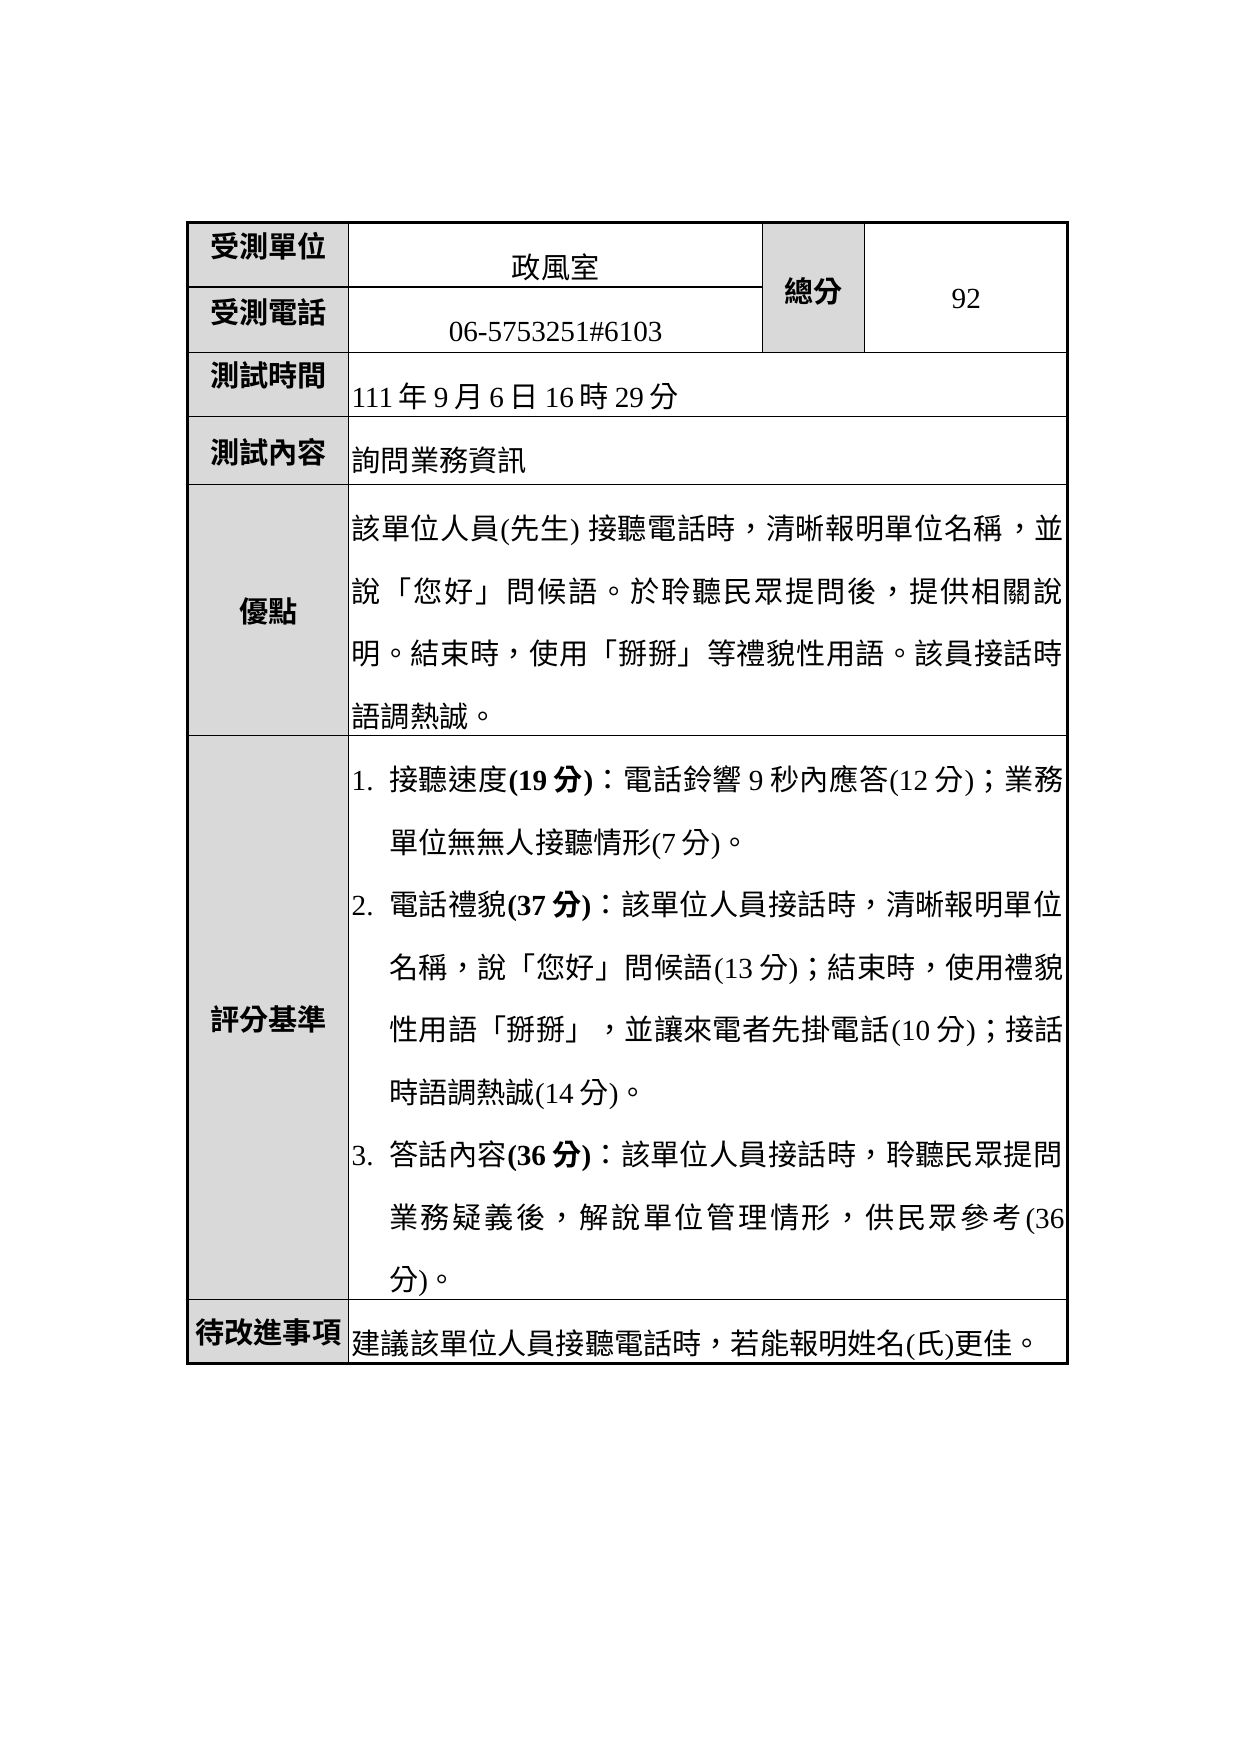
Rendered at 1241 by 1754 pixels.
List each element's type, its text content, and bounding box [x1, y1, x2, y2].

table_cell 接聽速度(19分)：電話鈴響9秒內應答(12分)；業務單位無無人接聽情形(7分)。 電話禮貌(37分)：該單位人員接話時，清晰報明單位名稱，說「您好」問候語(13分)；結束時，使用禮貌性用語「掰掰」，並讓來電者先掛電話(10分)；接話時語調熱誠(14分)。 答話內容(36分)：該單位人員接話時，聆聽民眾提問業務疑義後，解說單位管理情形，供民眾參考(36分)。 [349, 736, 1066, 1299]
table_cell 測試內容 [189, 417, 348, 484]
table_cell 建議該單位人員接聽電話時，若能報明姓名(氏)更佳。 [349, 1300, 1066, 1362]
table_header 政風室 [349, 224, 762, 286]
table_cell 06-5753251#6103 [349, 288, 762, 352]
table_cell 受測電話 [189, 288, 348, 352]
table_cell 待改進事項 [189, 1300, 348, 1362]
table_cell 測試時間 [189, 353, 348, 416]
table_cell 優點 [189, 485, 348, 735]
table_header 受測單位 [189, 224, 348, 286]
table_cell 該單位人員(先生) 接聽電話時，清晰報明單位名稱，並說「您好」問候語。於聆聽民眾提問後，提供相關說明。結束時，使用「掰掰」等禮貌性用語。該員接話時語調熱誠。 [349, 485, 1066, 735]
table_cell 評分基準 [189, 736, 348, 1299]
table_header 總分 [763, 224, 864, 352]
table_header 92 [865, 224, 1066, 352]
table_cell 詢問業務資訊 [349, 417, 1066, 484]
table_cell 111年9月6日16時29分 [349, 353, 1066, 416]
